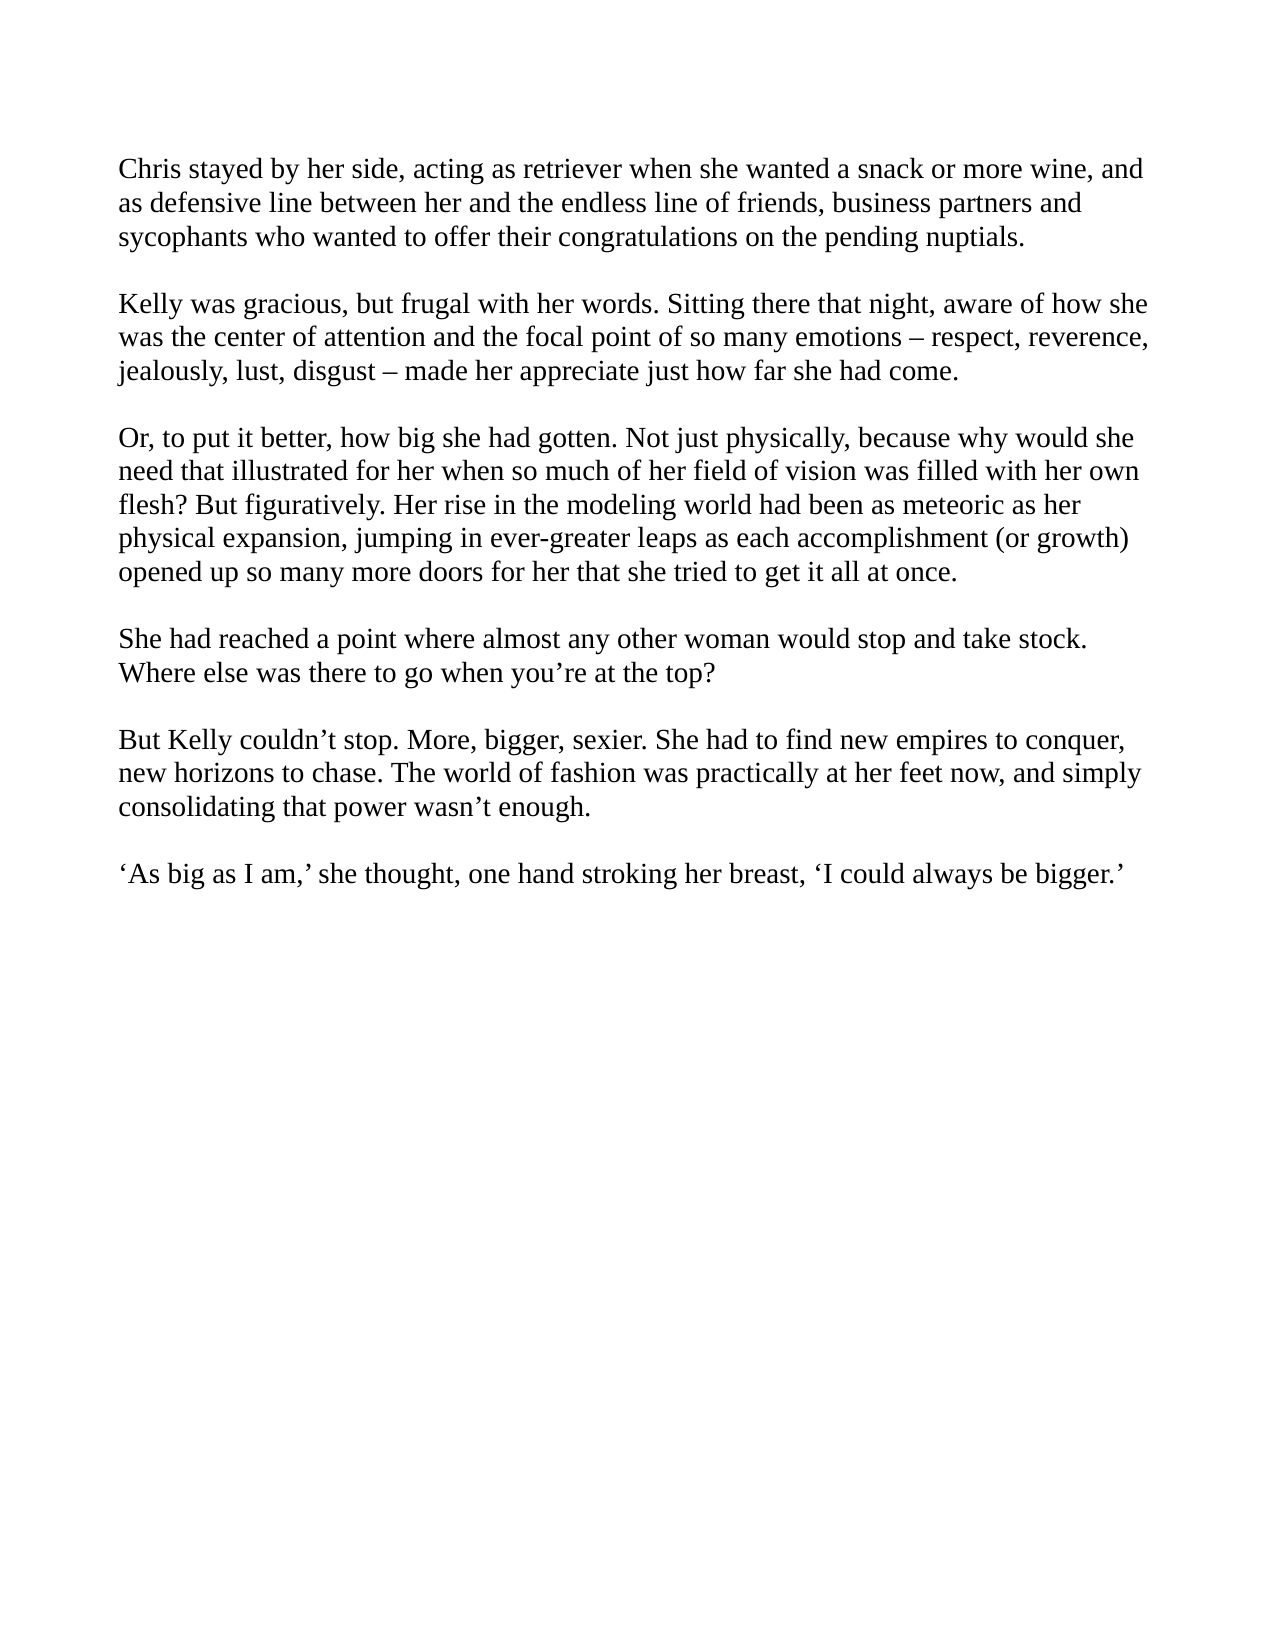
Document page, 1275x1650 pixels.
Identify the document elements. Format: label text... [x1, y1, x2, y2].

text ‘As big as I am,’ she thought, one hand stroking her breast, ‘I could always be bigger.’ [118, 856, 1157, 889]
text She had reached a point where almost any other woman would stop and take stock. Where else was there to go when you’re at the top? [118, 588, 1157, 688]
text Or, to put it better, how big she had gotten. Not just physically, because why would she need that illustrated for her when so much of her field of vision was filled with her own flesh? But figuratively. Her rise in the modeling world had been as meteoric as her physical expansion, jumping in ever-greater leaps as each accomplishment (or growth) opened up so many more doors for her that she tried to get it all at once. [118, 420, 1157, 588]
text But Kelly couldn’t stop. More, bigger, sexier. She had to find new empires to conquer, new horizons to chase. The world of fashion was practically at her feet now, and simply consolidating that power wasn’t enough. [118, 722, 1157, 822]
text Chris stayed by her side, acting as retriever when she wanted a snack or more wine, and as defensive line between her and the endless line of friends, business partners and sycophants who wanted to offer their congratulations on the pending nuptials. [118, 152, 1157, 252]
text Kelly was gracious, but frugal with her words. Sitting there that night, aware of how she was the center of attention and the focal point of so many emotions – respect, reverence, jealously, lust, disgust – made her appreciate just how far she had come. [118, 286, 1157, 386]
